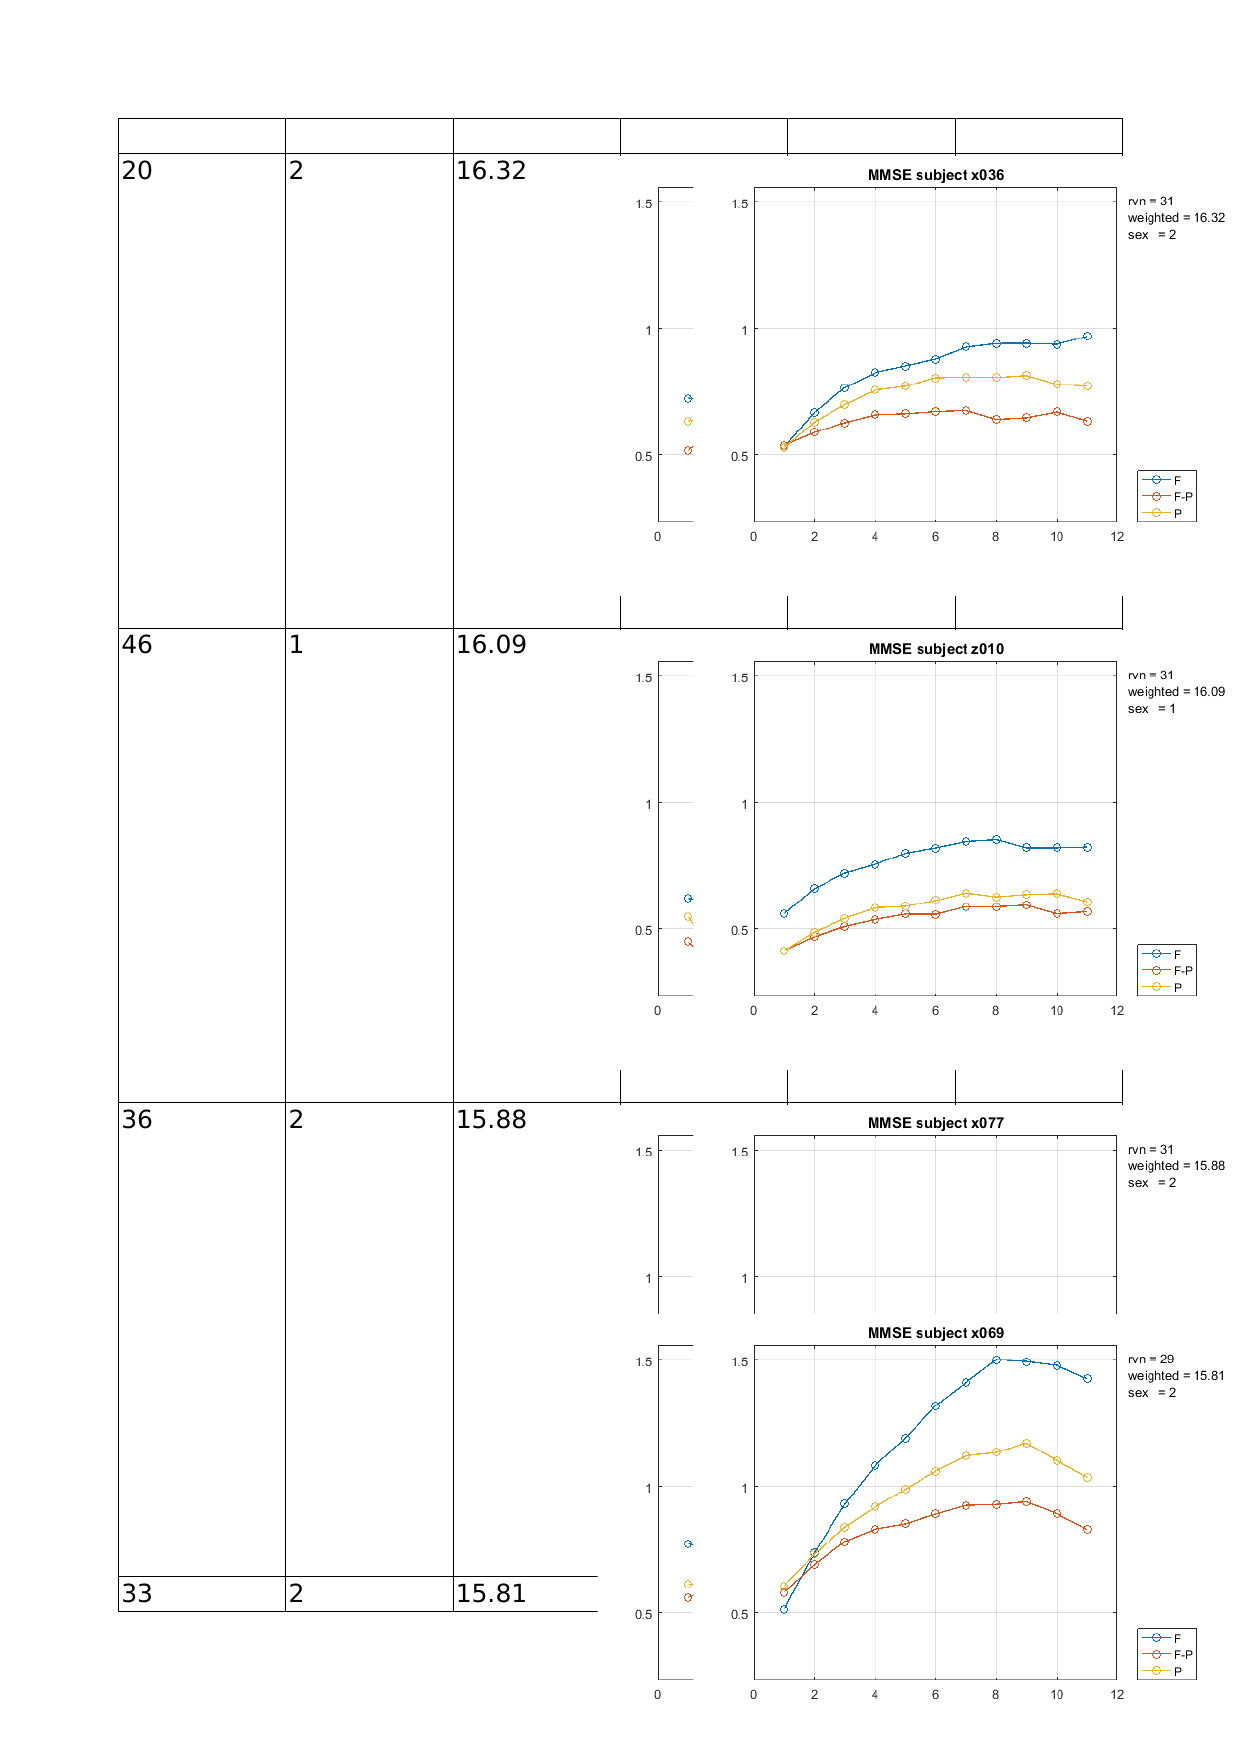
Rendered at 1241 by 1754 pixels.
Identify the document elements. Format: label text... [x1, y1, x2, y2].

table_cell 36 [119, 1103, 285, 1576]
table_cell 31 [621, 1070, 787, 1102]
table_cell [598, 1041, 693, 1070]
table_cell 20 [119, 154, 285, 628]
table_cell 2 [286, 1103, 453, 1576]
table_cell 31 [621, 119, 787, 153]
table_cell 15.81 [454, 1577, 597, 1611]
picture [597, 156, 1240, 567]
table_cell 16.09 [454, 629, 620, 1102]
table_cell 1 [286, 629, 453, 1102]
table_cell [788, 1070, 955, 1102]
table_cell 33 [119, 1577, 285, 1611]
table_cell 46 [119, 629, 285, 1102]
table_cell 31 [621, 596, 787, 628]
picture [597, 630, 1240, 1041]
table_cell [956, 596, 1122, 628]
table_cell [598, 1725, 693, 1754]
table_cell [454, 119, 620, 153]
table_cell [1144, 567, 1240, 596]
table_cell [693, 1041, 1240, 1102]
table_cell 16.32 [454, 154, 620, 628]
table_cell [788, 119, 955, 153]
table_cell [956, 119, 1122, 153]
table_cell [598, 567, 1144, 628]
picture [597, 1105, 1240, 1725]
table_cell [286, 119, 453, 153]
table_cell [693, 1725, 1240, 1754]
table_cell 15.88 [454, 1103, 620, 1576]
table_cell 2 [286, 154, 453, 628]
table_cell [119, 119, 285, 153]
table_cell 2 [286, 1577, 453, 1611]
